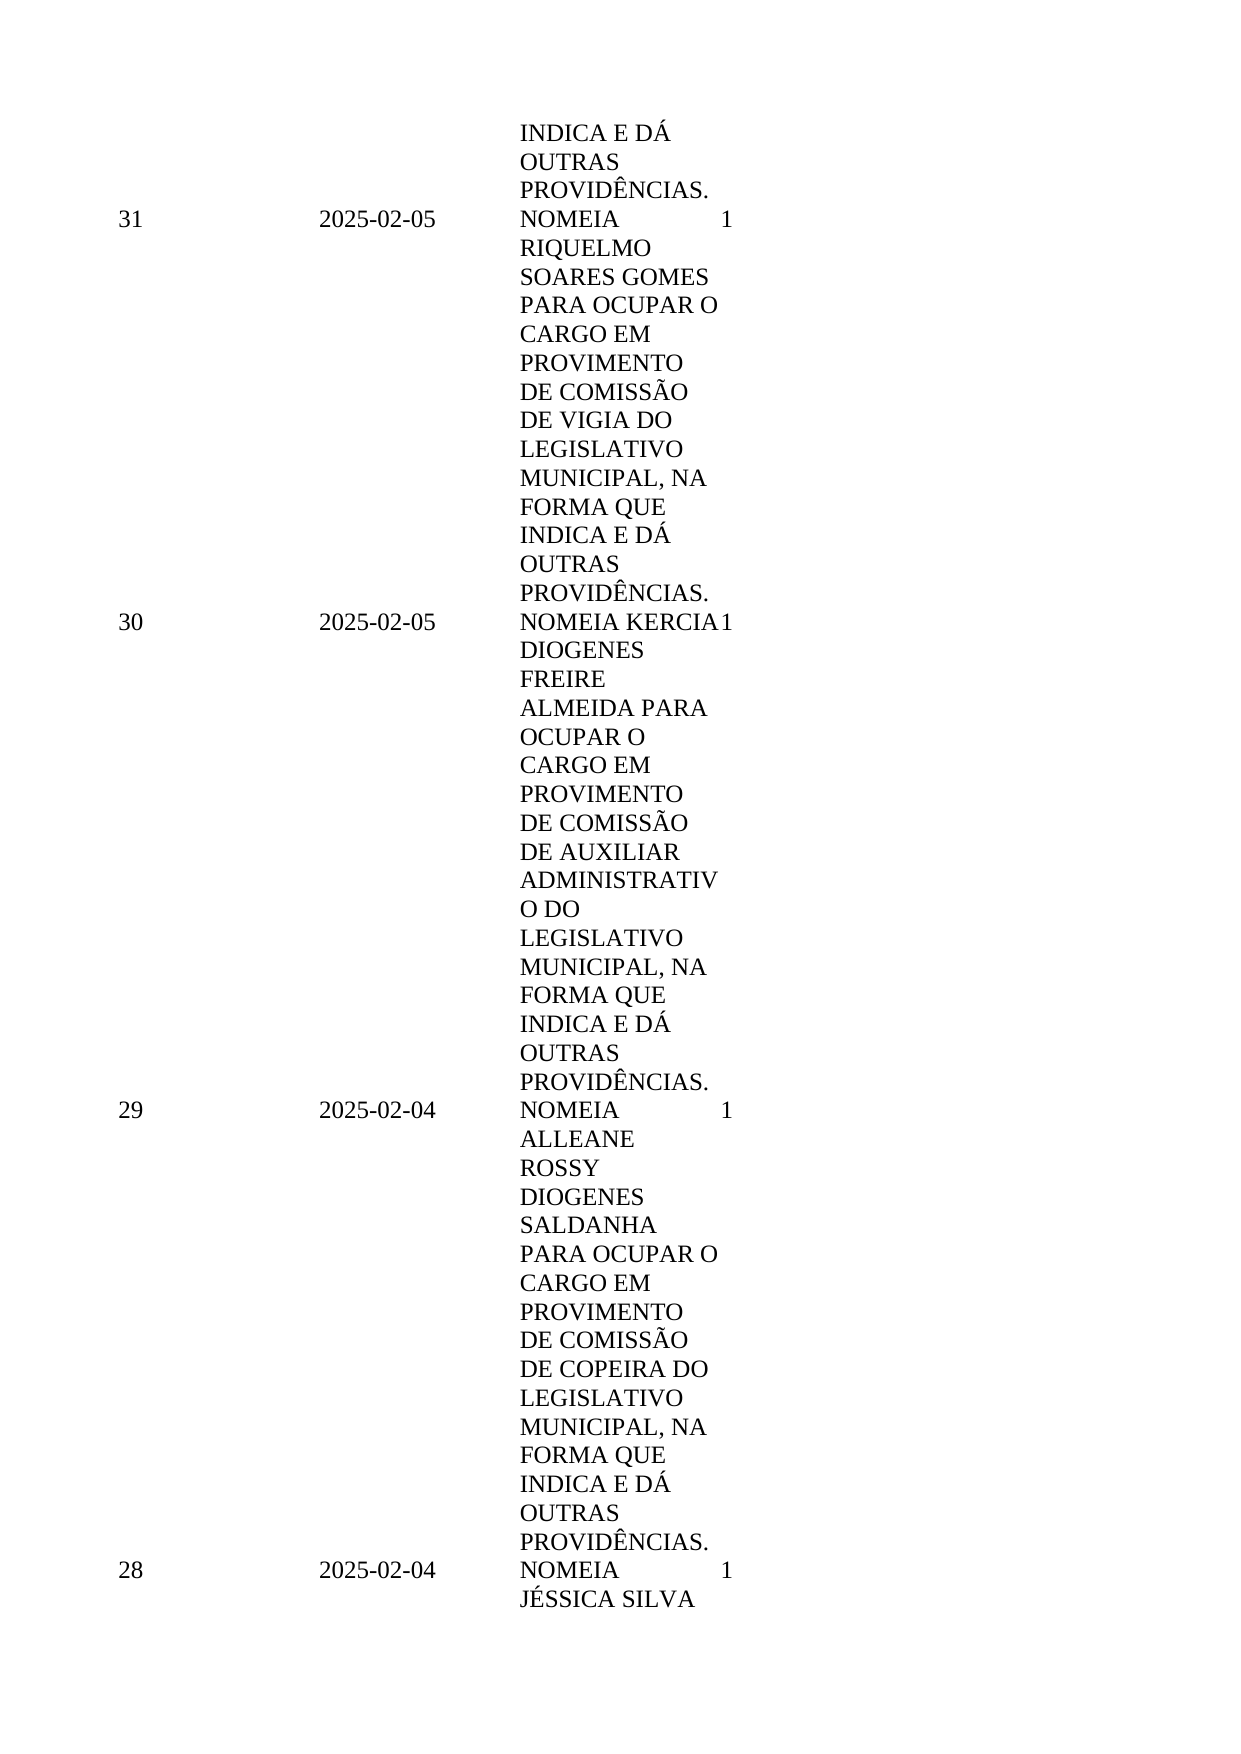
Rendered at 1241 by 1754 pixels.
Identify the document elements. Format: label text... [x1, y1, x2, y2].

table_cell [921, 204, 1122, 607]
table_cell 31 [118, 204, 319, 607]
table_cell INDICA E DÁ OUTRAS PROVIDÊNCIAS. [520, 118, 720, 204]
table_cell 1 [720, 607, 921, 1096]
table_cell [720, 118, 921, 204]
table_cell NOMEIA RIQUELMO SOARES GOMES PARA OCUPAR O CARGO EM PROVIMENTO DE COMISSÃO DE VIGIA DO LEGISLATIVO MUNICIPAL, NA FORMA QUE INDICA E DÁ OUTRAS PROVIDÊNCIAS. [520, 204, 720, 607]
table_cell NOMEIA KERCIA DIOGENES FREIRE ALMEIDA PARA OCUPAR O CARGO EM PROVIMENTO DE COMISSÃO DE AUXILIAR ADMINISTRATIVO DO LEGISLATIVO MUNICIPAL, NA FORMA QUE INDICA E DÁ OUTRAS PROVIDÊNCIAS. [520, 607, 720, 1096]
table_cell 1 [720, 204, 921, 607]
table_cell 2025-02-05 [319, 204, 519, 607]
table_cell [319, 118, 519, 204]
table_cell 2025-02-04 [319, 1096, 519, 1556]
table_cell [118, 118, 319, 204]
table_cell 29 [118, 1096, 319, 1556]
table_cell [921, 1096, 1122, 1556]
table_cell NOMEIA ALLEANE ROSSY DIOGENES SALDANHA PARA OCUPAR O CARGO EM PROVIMENTO DE COMISSÃO DE COPEIRA DO LEGISLATIVO MUNICIPAL, NA FORMA QUE INDICA E DÁ OUTRAS PROVIDÊNCIAS. [520, 1096, 720, 1556]
table_cell 1 [720, 1096, 921, 1556]
table_cell 30 [118, 607, 319, 1096]
table_cell [921, 1556, 1122, 1613]
table_cell [921, 607, 1122, 1096]
table_cell 28 [118, 1556, 319, 1613]
table_cell 1 [720, 1556, 921, 1613]
table_cell 2025-02-04 [319, 1556, 519, 1613]
table_cell [921, 118, 1122, 204]
table_cell NOMEIA JÉSSICA SILVA [520, 1556, 720, 1613]
table_cell 2025-02-05 [319, 607, 519, 1096]
